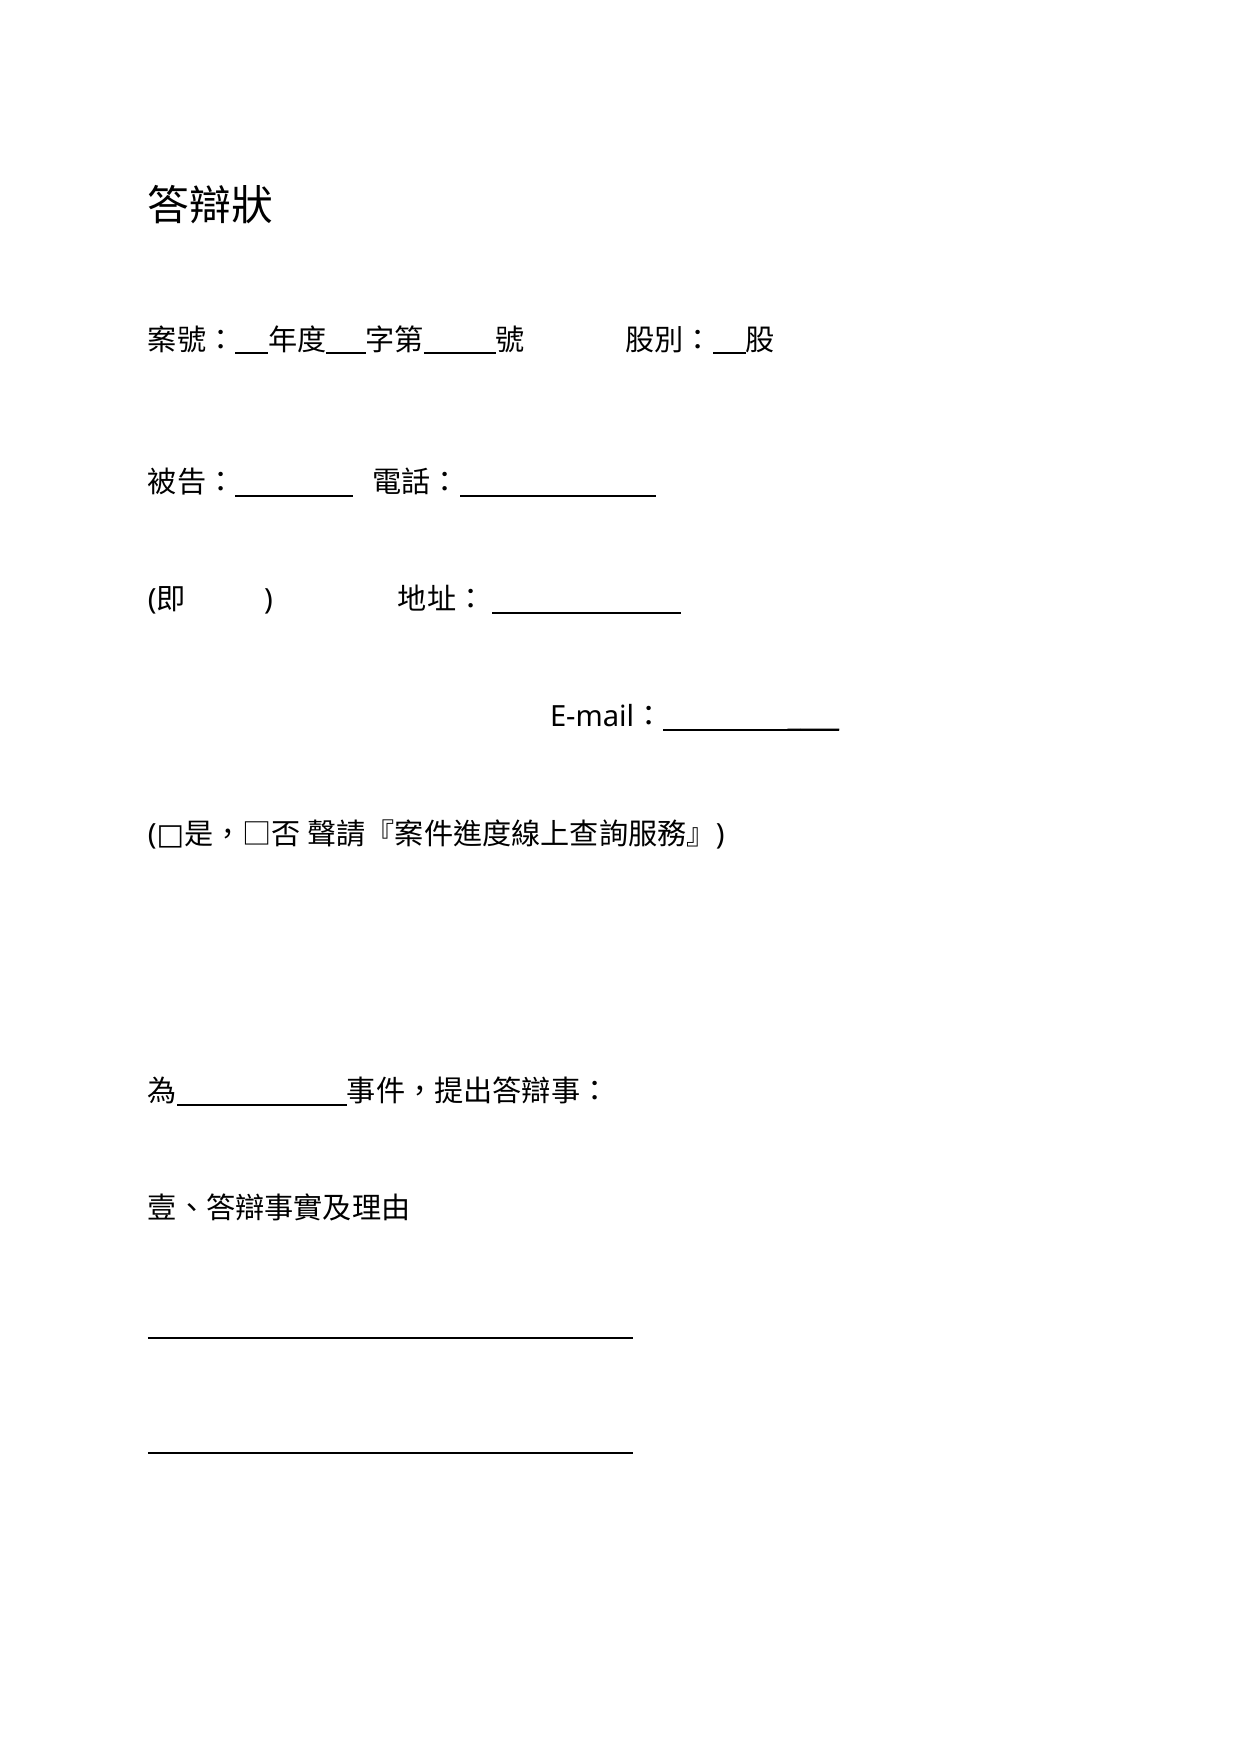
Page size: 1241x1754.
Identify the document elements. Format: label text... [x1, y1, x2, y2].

text 壹、答辯事實及理由 [148, 1168, 1092, 1243]
text (即 ) 地址： [148, 559, 1092, 634]
text 被告： 電話： [148, 442, 1080, 517]
text 答辯狀 [148, 164, 1092, 239]
text 為 事件，提出答辯事： [148, 1051, 1092, 1126]
text (□是，□否 聲請『案件進度線上查詢服務』) [148, 794, 1009, 869]
text E-mail： ____ [448, 677, 1009, 752]
text 案號： 年度 字第 號 股別： 股 [148, 300, 1092, 375]
